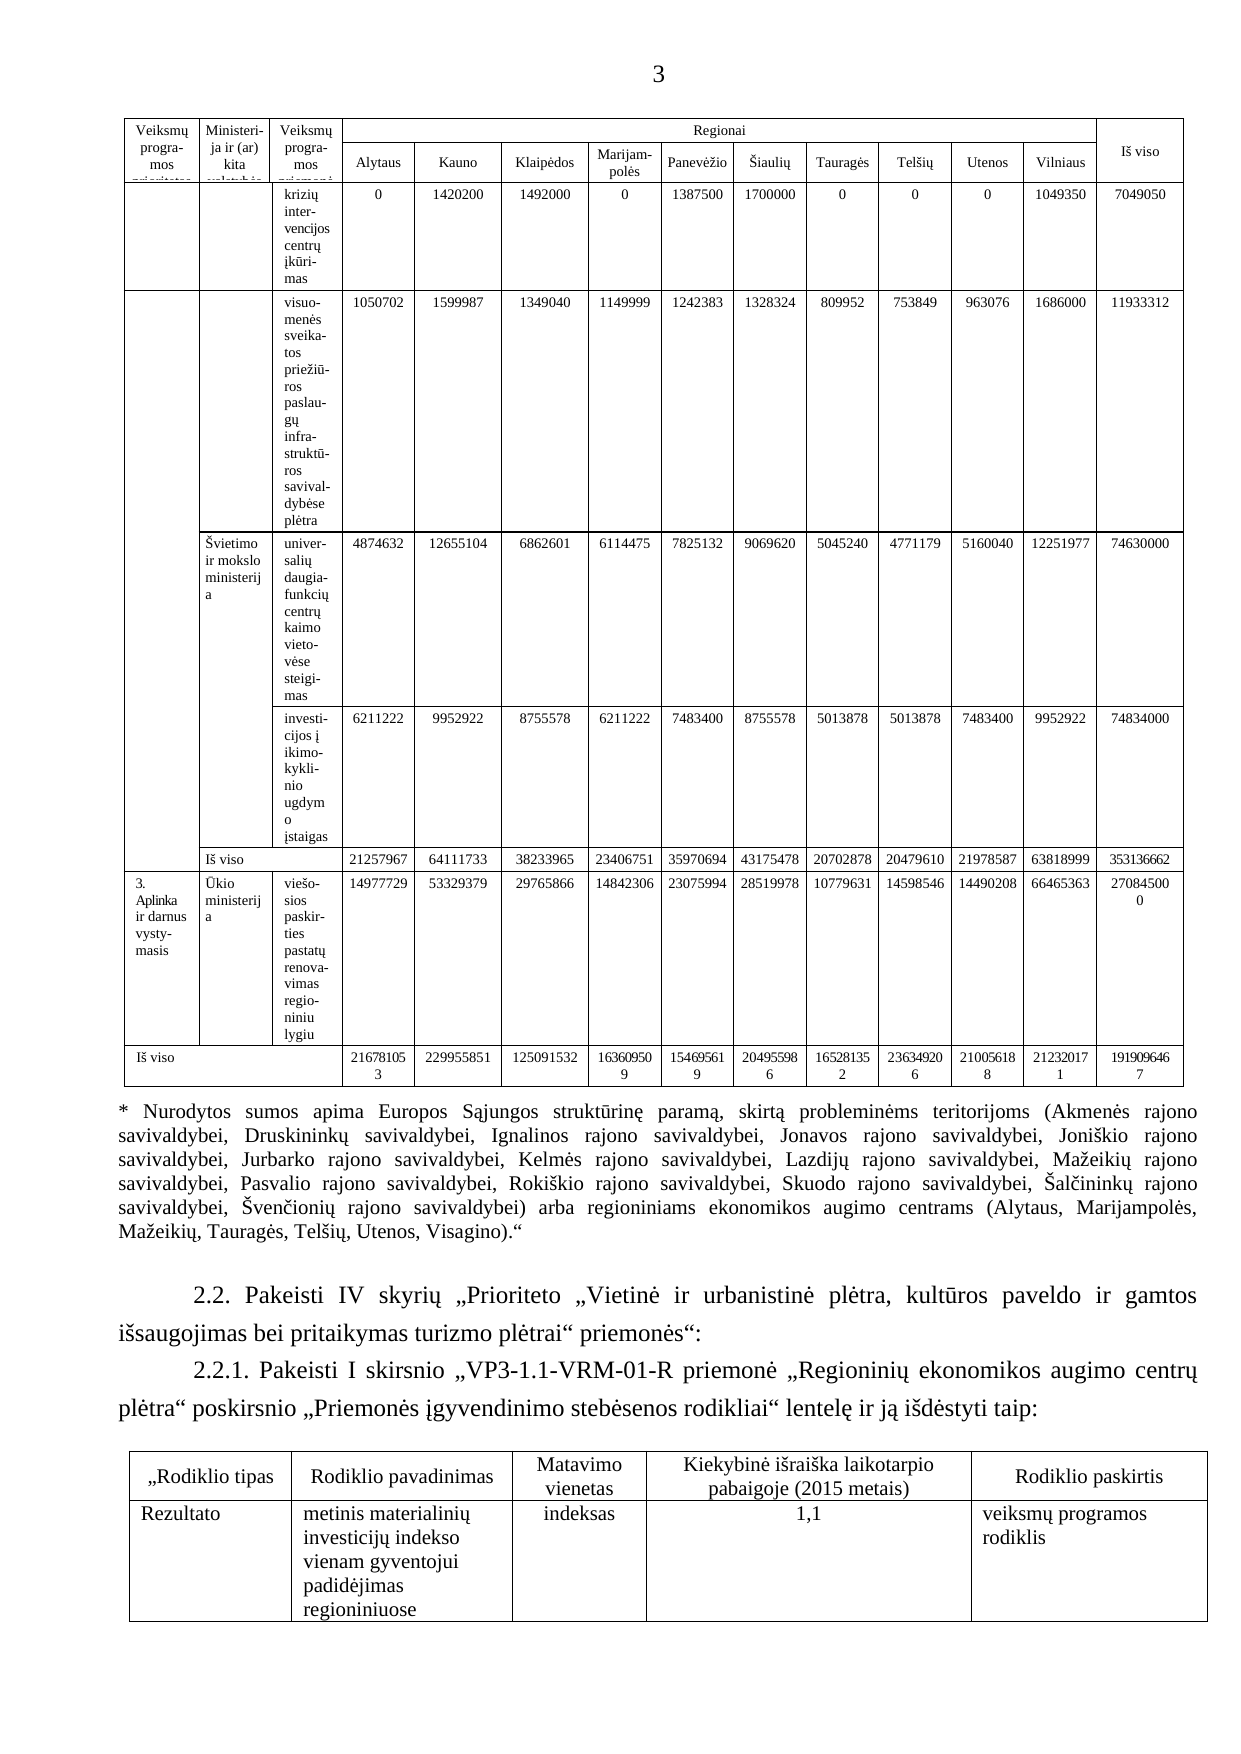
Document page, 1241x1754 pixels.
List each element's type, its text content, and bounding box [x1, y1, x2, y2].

table_cell 1919096467 [1097, 1046, 1183, 1086]
table_cell viešo-sios paskir-ties pastatų renova-vimas regio-niniu lygiu [273, 872, 342, 1045]
table_header Kiekybinė išraiška laikotarpio pabaigoje (2015 metais) [647, 1452, 971, 1500]
table_header Matavimo vienetas [513, 1452, 646, 1500]
table_cell 163609509 [589, 1046, 661, 1086]
table_cell 8755578 [734, 707, 806, 847]
table_cell Vilniaus [1024, 143, 1096, 182]
table_cell 20702878 [807, 848, 878, 871]
table_cell [125, 531, 199, 706]
table_cell 28519978 [734, 872, 806, 1045]
table_cell 74834000 [1097, 707, 1183, 847]
table_cell Ūkio ministerija [200, 872, 272, 1045]
table_cell 125091532 [502, 1046, 588, 1086]
table_cell 1242383 [662, 291, 733, 531]
table_cell Šiaulių [734, 143, 806, 182]
table_cell 7049050 [1097, 183, 1183, 290]
table_cell [125, 847, 199, 871]
table_cell Kauno [415, 143, 501, 182]
table_cell 0 [589, 183, 661, 290]
table_cell 210056188 [952, 1046, 1023, 1086]
table_cell 1050702 [343, 291, 414, 531]
table_cell 809952 [807, 291, 878, 531]
table_cell 4771179 [879, 533, 951, 706]
table_cell krizių inter-vencijos centrų įkūri-mas [273, 183, 342, 290]
table_cell Marijam-polės [589, 143, 661, 182]
table_cell veiksmų programos rodiklis [972, 1501, 1207, 1621]
table_cell 20479610 [879, 848, 951, 871]
table_cell [125, 706, 199, 847]
table_cell 5045240 [807, 533, 878, 706]
table_cell 14490208 [952, 872, 1023, 1045]
table_cell investi-cijos į ikimo-kykli-nio ugdymo įstaigas [273, 707, 342, 847]
table_header Rodiklio pavadinimas [292, 1452, 512, 1500]
table_cell Utenos [952, 143, 1023, 182]
table_cell [200, 183, 272, 290]
table_cell 1700000 [734, 183, 806, 290]
table_header Rodiklio paskirtis [972, 1452, 1207, 1500]
table_cell 0 [879, 183, 951, 290]
table_cell [199, 1046, 342, 1086]
table_cell 165281352 [807, 1046, 878, 1086]
table_cell 14598546 [879, 872, 951, 1045]
table_cell 43175478 [734, 848, 806, 871]
table_header Iš viso [1097, 119, 1183, 182]
table_cell 154695619 [662, 1046, 733, 1086]
table_cell 204955986 [734, 1046, 806, 1086]
text 2.2.1. Pakeisti I skirsnio „VP3-1.1-VRM-01-R priemonė „Regioninių ekonomikos augimo centrų plėtra“ poskirsnio „Priemonės įgyvendinimo stebėsenos rodikliai“ lentelę ir ją išdėstyti taip: [118, 1347, 1199, 1422]
table_cell 4874632 [343, 533, 414, 706]
table_cell metinis materialinių investicijų indekso vienam gyventojui padidėjimas regioniniuose [292, 1501, 512, 1621]
table_cell 1420200 [415, 183, 501, 290]
table_cell 6211222 [343, 707, 414, 847]
table_cell 12655104 [415, 533, 501, 706]
table_cell Iš viso [125, 1046, 199, 1086]
table_cell 1149999 [589, 291, 661, 531]
table_cell visuo-menės sveika-tos priežiū-ros paslau-gų infra-struktū-ros savival-dybėse plėtra [273, 291, 342, 531]
table_header Veiksmų progra-mos priemonė [270, 119, 342, 182]
table_cell 3. Aplinka ir darnus vysty-masis [125, 872, 199, 1045]
table_header Regionai [343, 119, 1096, 142]
table_cell indeksas [513, 1501, 646, 1621]
table_cell Alytaus [343, 143, 414, 182]
table_cell 753849 [879, 291, 951, 531]
table_cell 6862601 [502, 533, 588, 706]
table_cell [200, 706, 272, 847]
table_cell 11933312 [1097, 291, 1183, 531]
table_cell Tauragės [807, 143, 878, 182]
table_cell 7483400 [952, 707, 1023, 847]
table_cell 66465363 [1024, 872, 1096, 1045]
table_cell 1049350 [1024, 183, 1096, 290]
table_cell Klaipėdos [502, 143, 588, 182]
table_cell 963076 [952, 291, 1023, 531]
table_cell 8755578 [502, 707, 588, 847]
table_cell Telšių [879, 143, 951, 182]
table_cell 1686000 [1024, 291, 1096, 531]
table_cell 9069620 [734, 533, 806, 706]
table_cell 0 [807, 183, 878, 290]
table_cell 353136662 [1097, 848, 1183, 871]
table_cell 7825132 [662, 533, 733, 706]
table_cell univer-salių daugia-funkcių centrų kaimo vieto-vėse steigi-mas [273, 533, 342, 706]
table_cell 5013878 [879, 707, 951, 847]
table_cell 229955851 [415, 1046, 501, 1086]
table_cell [125, 291, 199, 531]
table_cell Iš viso [200, 848, 342, 871]
table_cell 21257967 [343, 848, 414, 871]
table_cell 63818999 [1024, 848, 1096, 871]
table_cell 0 [952, 183, 1023, 290]
table_cell 23075994 [662, 872, 733, 1045]
table_cell 5013878 [807, 707, 878, 847]
table_cell Švietimo ir mokslo ministerija [200, 533, 272, 706]
table_cell 14977729 [343, 872, 414, 1045]
table_cell 9952922 [415, 707, 501, 847]
table_cell 9952922 [1024, 707, 1096, 847]
table_cell 1328324 [734, 291, 806, 531]
table_cell 6211222 [589, 707, 661, 847]
table_cell 29765866 [502, 872, 588, 1045]
table_cell 14842306 [589, 872, 661, 1045]
table_cell 1,1 [647, 1501, 971, 1621]
table_cell 35970694 [662, 848, 733, 871]
table_cell [125, 183, 199, 290]
table_cell 1492000 [502, 183, 588, 290]
table_cell 10779631 [807, 872, 878, 1045]
table_cell 270845000 [1097, 872, 1183, 1045]
table_cell [200, 291, 272, 531]
table_cell 212320171 [1024, 1046, 1096, 1086]
table_cell 23406751 [589, 848, 661, 871]
text 2.2. Pakeisti IV skyrių „Prioriteto „Vietinė ir urbanistinė plėtra, kultūros paveldo ir gamtos išsaugojimas bei pritaikymas turizmo plėtrai“ priemonės“: [118, 1272, 1199, 1347]
table_header „Rodiklio tipas [130, 1452, 291, 1500]
table_cell 64111733 [415, 848, 501, 871]
table_cell 1387500 [662, 183, 733, 290]
table_cell Rezultato [130, 1501, 291, 1621]
table_header Veiksmų progra-mos prioritetas [125, 119, 199, 182]
text * Nurodytos sumos apima Europos Sąjungos struktūrinę paramą, skirtą probleminėms teritorijoms (Akmenės rajono savivaldybei, Druskininkų savivaldybei, Ignalinos rajono savivaldybei, Jonavos rajono savivaldybei, Joniškio rajono savivaldybei, Jurbarko rajono savivaldybei, Kelmės rajono savivaldybei, Lazdijų rajono savivaldybei, Mažeikių rajono savivaldybei, Pasvalio rajono savivaldybei, Rokiškio rajono savivaldybei, Skuodo rajono savivaldybei, Šalčininkų rajono savivaldybei, Švenčionių rajono savivaldybei) arba regioniniams ekonomikos augimo centrams (Alytaus, Marijampolės, Mažeikių, Tauragės, Telšių, Utenos, Visagino).“ [118, 1099, 1199, 1243]
table_cell 1349040 [502, 291, 588, 531]
table_cell 5160040 [952, 533, 1023, 706]
table_cell 6114475 [589, 533, 661, 706]
table_cell 74630000 [1097, 533, 1183, 706]
table_cell Panevėžio [662, 143, 733, 182]
table_cell 216781053 [343, 1046, 414, 1086]
table_cell 53329379 [415, 872, 501, 1045]
table_cell 38233965 [502, 848, 588, 871]
table_header Ministeri-ja ir (ar) kita valstybės institucija [200, 119, 269, 182]
table_cell 1599987 [415, 291, 501, 531]
table_cell 0 [343, 183, 414, 290]
table_cell 21978587 [952, 848, 1023, 871]
table_cell 7483400 [662, 707, 733, 847]
table_cell 236349206 [879, 1046, 951, 1086]
table_cell 12251977 [1024, 533, 1096, 706]
